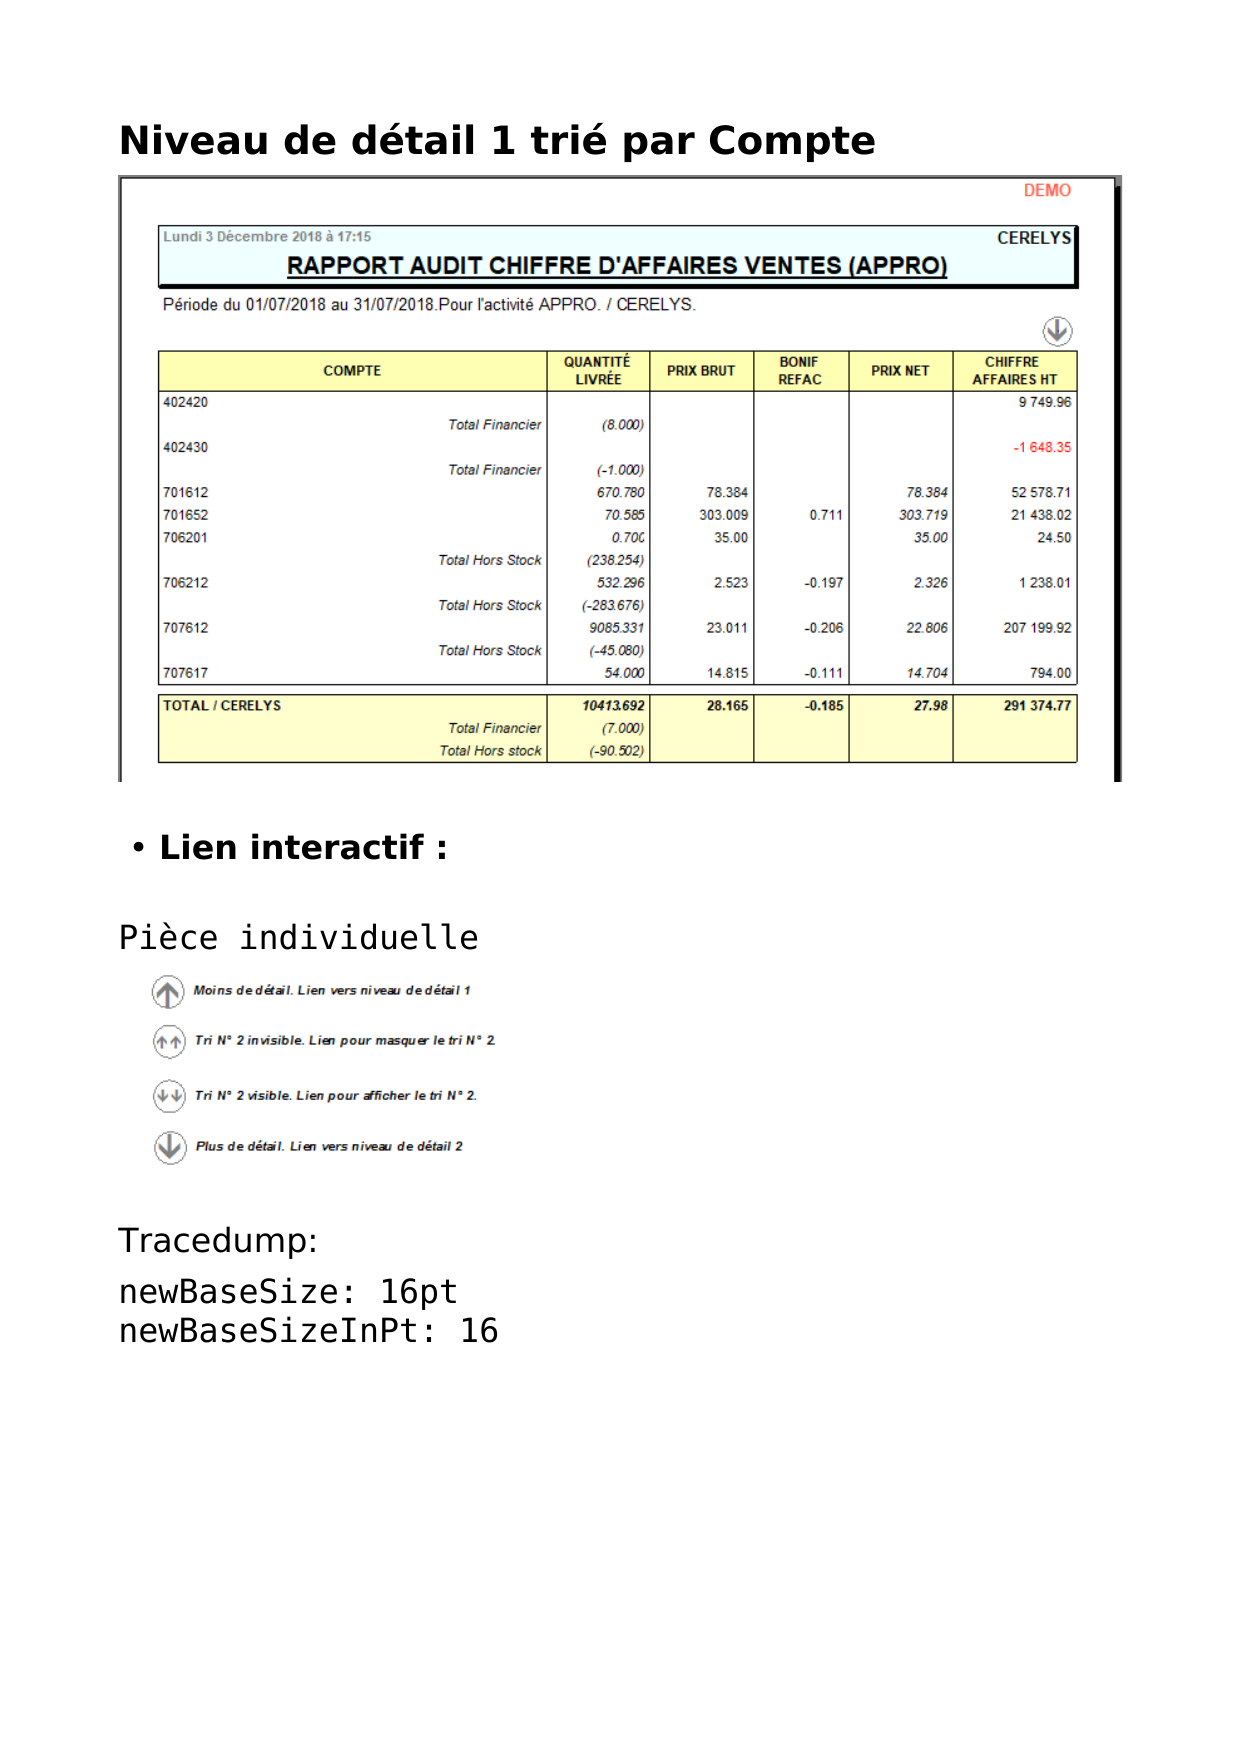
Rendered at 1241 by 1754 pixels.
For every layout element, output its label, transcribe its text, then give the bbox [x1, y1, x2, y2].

text Pièce individuelle [118, 919, 1122, 957]
text Tracedump: [118, 1182, 1122, 1260]
picture [118, 1074, 1123, 1118]
text • Lien interactif : [118, 782, 1122, 906]
picture [118, 969, 1123, 1014]
picture [118, 175, 1123, 782]
text newBaseSize: 16pt newBaseSizeInPt: 16 [118, 1272, 1122, 1350]
picture [118, 1125, 1123, 1170]
picture [118, 1021, 1123, 1067]
subtitle Niveau de détail 1 trié par Compte [118, 118, 1122, 163]
